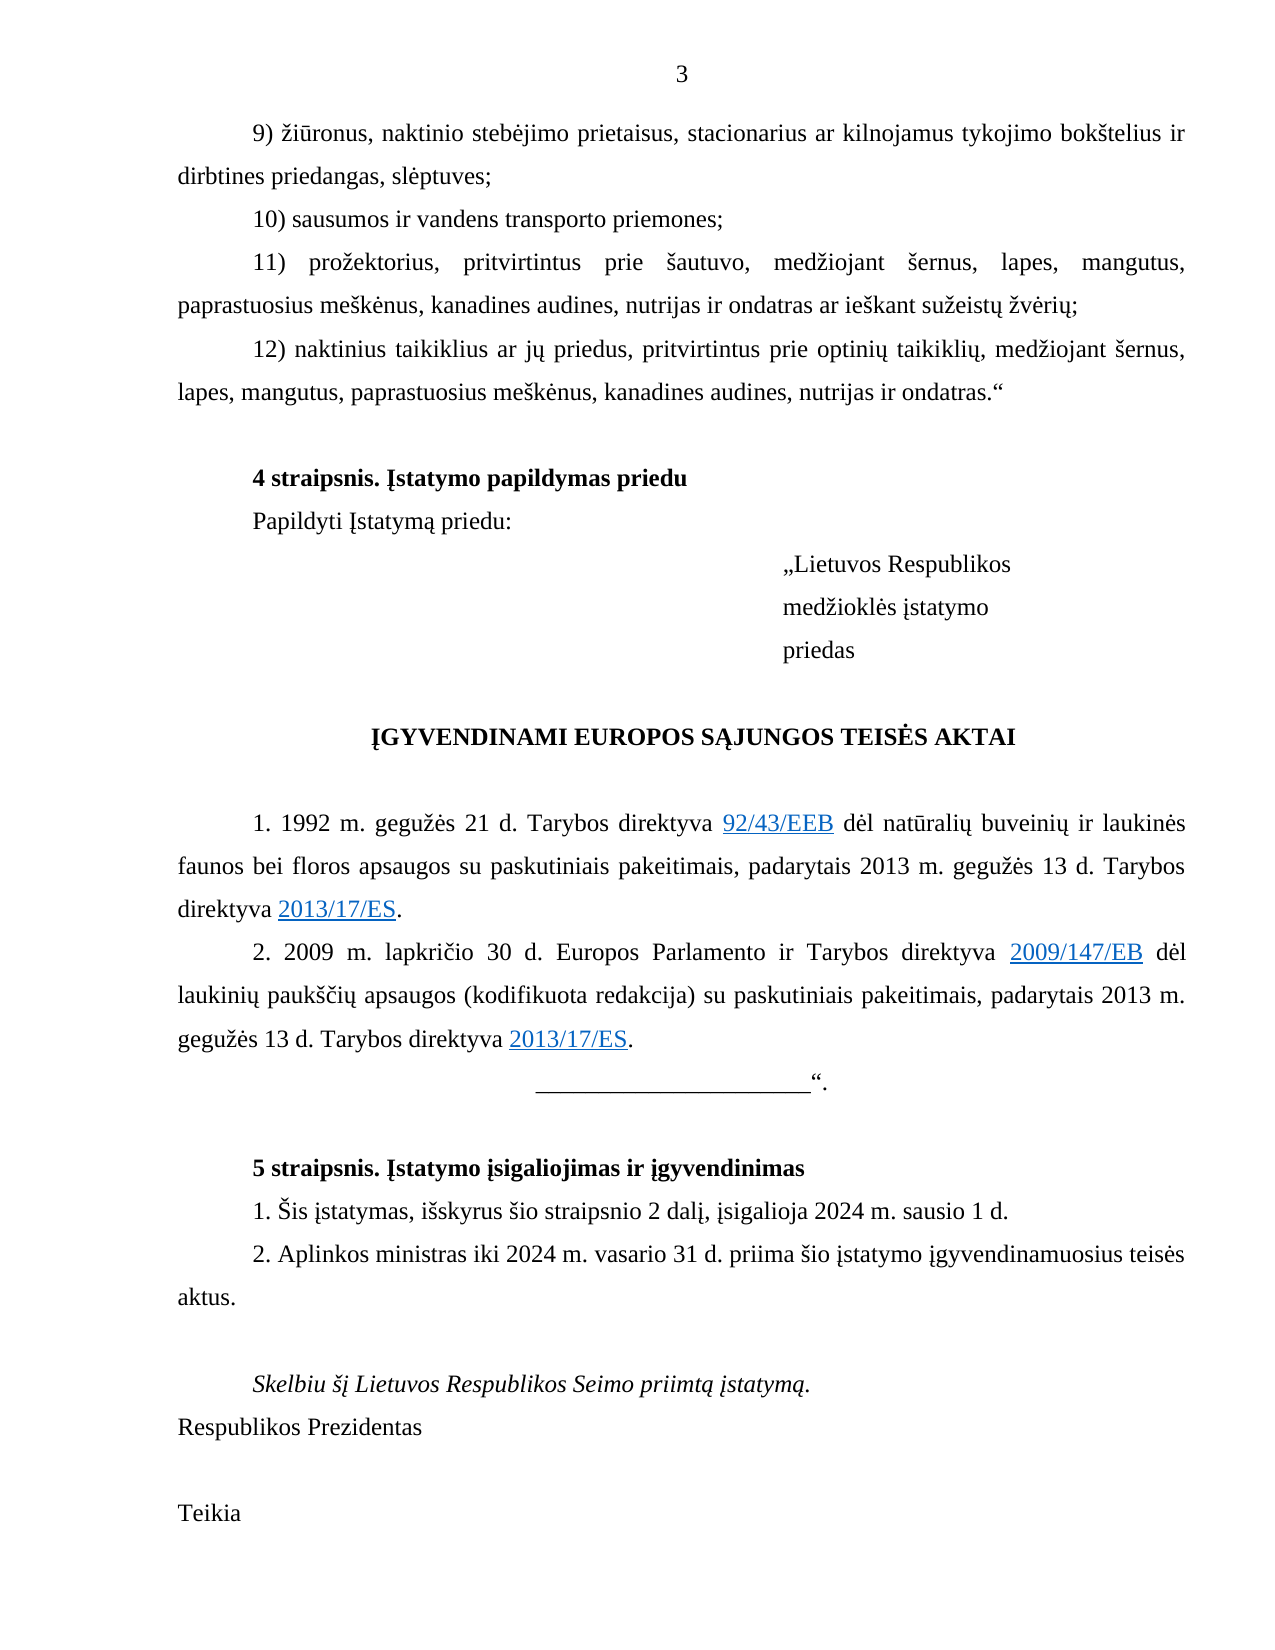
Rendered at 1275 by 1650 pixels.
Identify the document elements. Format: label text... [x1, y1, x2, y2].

text 10) sausumos ir vandens transporto priemones; [177, 204, 1186, 233]
text „Lietuvos Respublikos [177, 549, 1186, 578]
text Respublikos Prezidentas [177, 1412, 1186, 1441]
text 1. Šis įstatymas, išskyrus šio straipsnio 2 dalį, įsigalioja 2024 m. sausio 1 d. [177, 1196, 1186, 1225]
text 4 straipsnis. Įstatymo papildymas priedu [177, 463, 1186, 492]
text 2. 2009 m. lapkričio 30 d. Europos Parlamento ir Tarybos direktyva 2009/147/EB dėl laukinių paukščių apsaugos (kodifikuota redakcija) su paskutiniais pakeitimais, padarytais 2013 m. gegužės 13 d. Tarybos direktyva 2013/17/ES. [177, 937, 1186, 1052]
text 5 straipsnis. Įstatymo įsigaliojimas ir įgyvendinimas [177, 1153, 1186, 1182]
text Papildyti Įstatymą priedu: [177, 506, 1186, 535]
text 11) prožektorius, pritvirtintus prie šautuvo, medžiojant šernus, lapes, mangutus, paprastuosius meškėnus, kanadines audines, nutrijas ir ondatras ar ieškant sužeistų žvėrių; [177, 247, 1186, 319]
text priedas [177, 636, 1186, 664]
text Skelbiu šį Lietuvos Respublikos Seimo priimtą įstatymą. [177, 1369, 1186, 1397]
text Teikia [177, 1498, 1186, 1527]
text 9) žiūronus, naktinio stebėjimo prietaisus, stacionarius ar kilnojamus tykojimo bokštelius ir dirbtines priedangas, slėptuves; [177, 118, 1186, 190]
text medžioklės įstatymo [177, 592, 1186, 621]
text 12) naktinius taikiklius ar jų priedus, pritvirtintus prie optinių taikiklių, medžiojant šernus, lapes, mangutus, paprastuosius meškėnus, kanadines audines, nutrijas ir ondatras.“ [177, 334, 1186, 406]
text 2. Aplinkos ministras iki 2024 m. vasario 31 d. priima šio įstatymo įgyvendinamuosius teisės aktus. [177, 1239, 1186, 1311]
text ______________________“. [177, 1067, 1186, 1096]
text 1. 1992 m. gegužės 21 d. Tarybos direktyva 92/43/EEB dėl natūralių buveinių ir laukinės faunos bei floros apsaugos su paskutiniais pakeitimais, padarytais 2013 m. gegužės 13 d. Tarybos direktyva 2013/17/ES. [177, 808, 1186, 923]
text ĮGYVENDINAMI EUROPOS SĄJUNGOS TEISĖS AKTAI [177, 722, 1186, 751]
